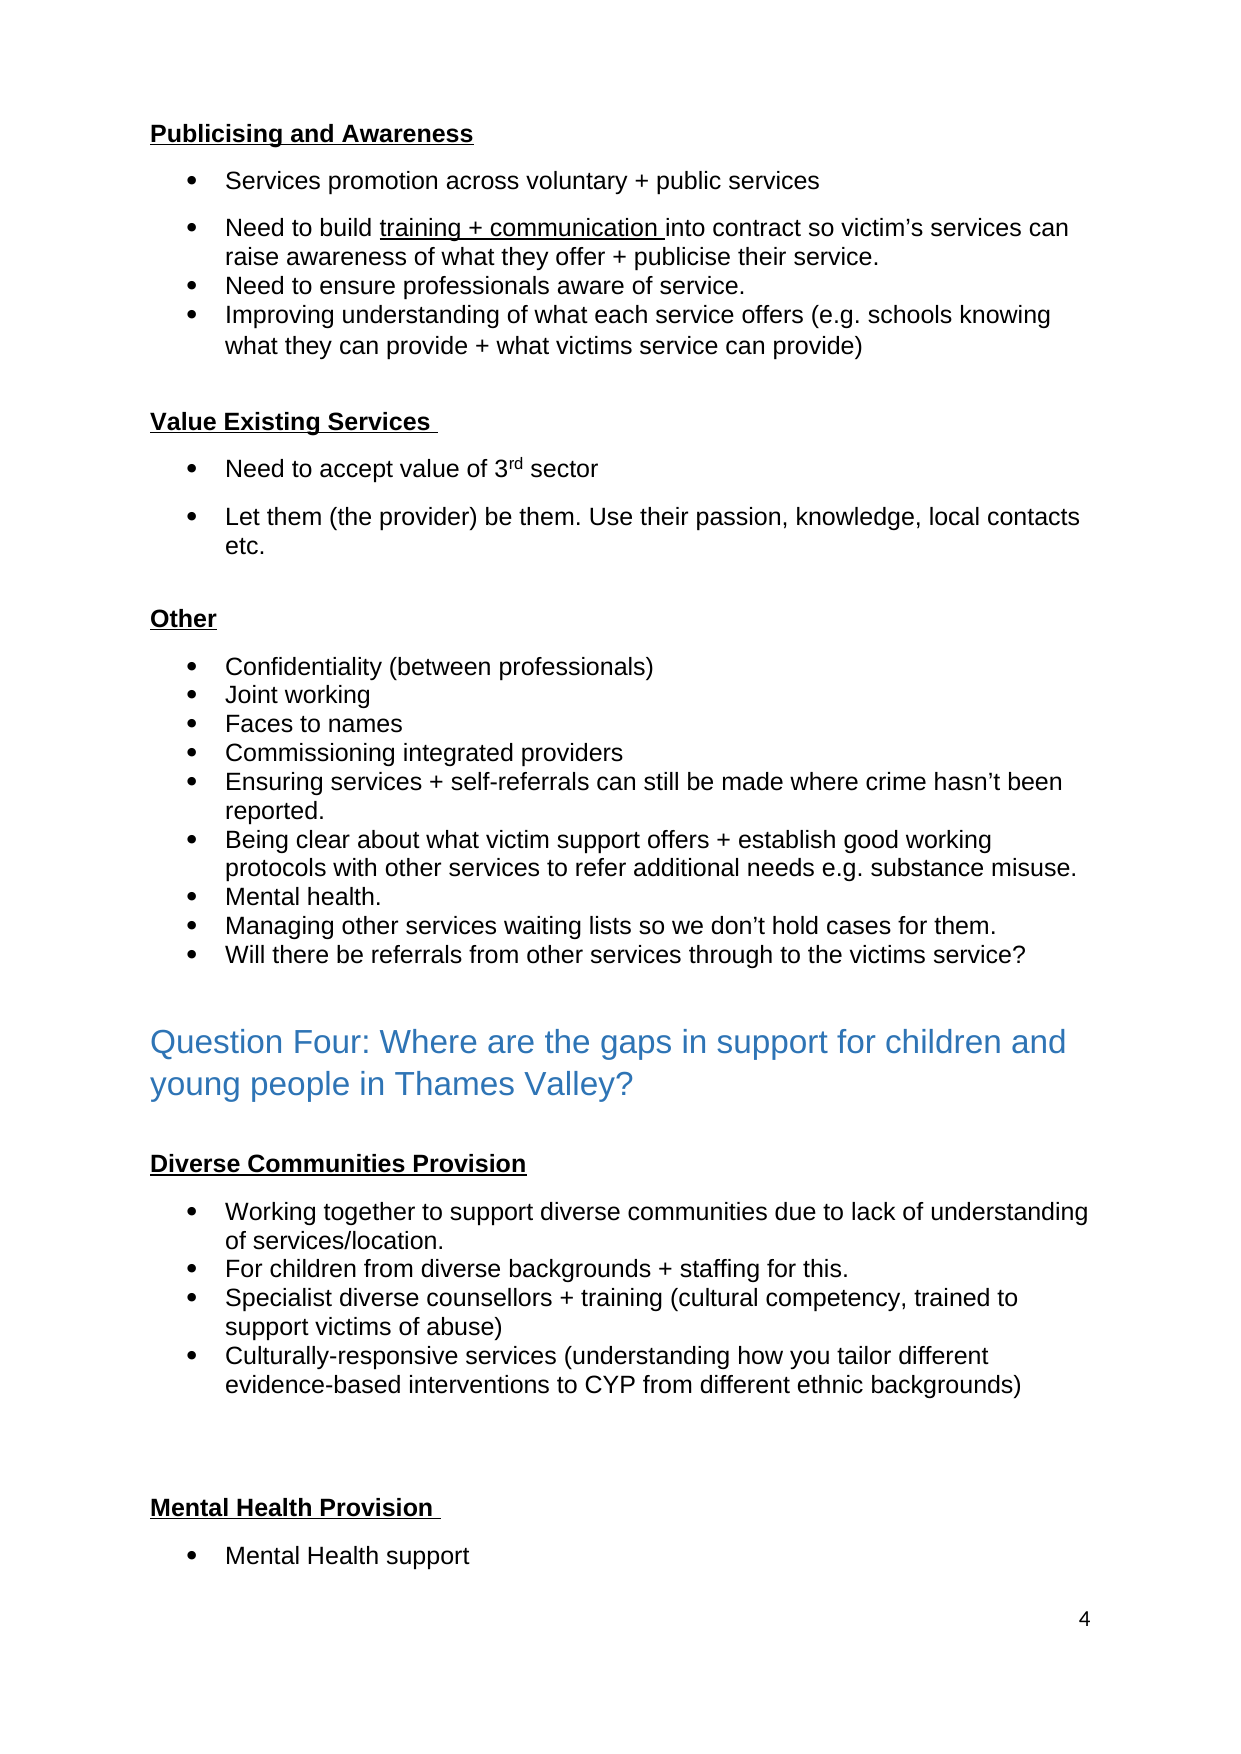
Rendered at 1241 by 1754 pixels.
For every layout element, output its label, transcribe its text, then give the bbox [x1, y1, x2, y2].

list Need to ensure professionals aware of service. [187, 271, 1090, 300]
list Confidentiality (between professionals) [187, 652, 1090, 680]
list Faces to names [187, 709, 1090, 738]
list Mental Health support [187, 1541, 1090, 1569]
list Culturally-responsive services (understanding how you tailor different evidence-based interventions to CYP from different ethnic backgrounds) [187, 1341, 1090, 1398]
text Value Existing Services [150, 407, 1090, 436]
list Let them (the provider) be them. Use their passion, knowledge, local contacts etc. [187, 502, 1090, 559]
text Other [150, 604, 1090, 633]
list Need to accept value of 3rd sector [187, 454, 1090, 483]
list Mental health. [187, 882, 1090, 911]
list Will there be referrals from other services through to the victims service? [187, 940, 1090, 969]
list Ensuring services + self-referrals can still be made where crime hasn’t been reported. [187, 767, 1090, 824]
text Publicising and Awareness [150, 118, 1090, 147]
list For children from diverse backgrounds + staffing for this. [187, 1254, 1090, 1283]
list Services promotion across voluntary + public services [187, 166, 1090, 195]
list Working together to support diverse communities due to lack of understanding of services/location. [187, 1197, 1090, 1254]
list Being clear about what victim support offers + establish good working protocols with other services to refer additional needs e.g. substance misuse. [187, 824, 1090, 882]
list Managing other services waiting lists so we don’t hold cases for them. [187, 911, 1090, 940]
text Diverse Communities Provision [150, 1149, 1090, 1178]
list Joint working [187, 680, 1090, 709]
subtitle Question Four: Where are the gaps in support for children and young people in Thames Valley? [150, 1022, 1090, 1102]
list Improving understanding of what each service offers (e.g. schools knowing what they can provide + what victims service can provide) [187, 300, 1090, 359]
list Need to build training + communication into contract so victim’s services can raise awareness of what they offer + publicise their service. [187, 213, 1090, 271]
list Specialist diverse counsellors + training (cultural competency, trained to support victims of abuse) [187, 1283, 1090, 1341]
list Commissioning integrated providers [187, 738, 1090, 767]
text Mental Health Provision [150, 1493, 1090, 1522]
